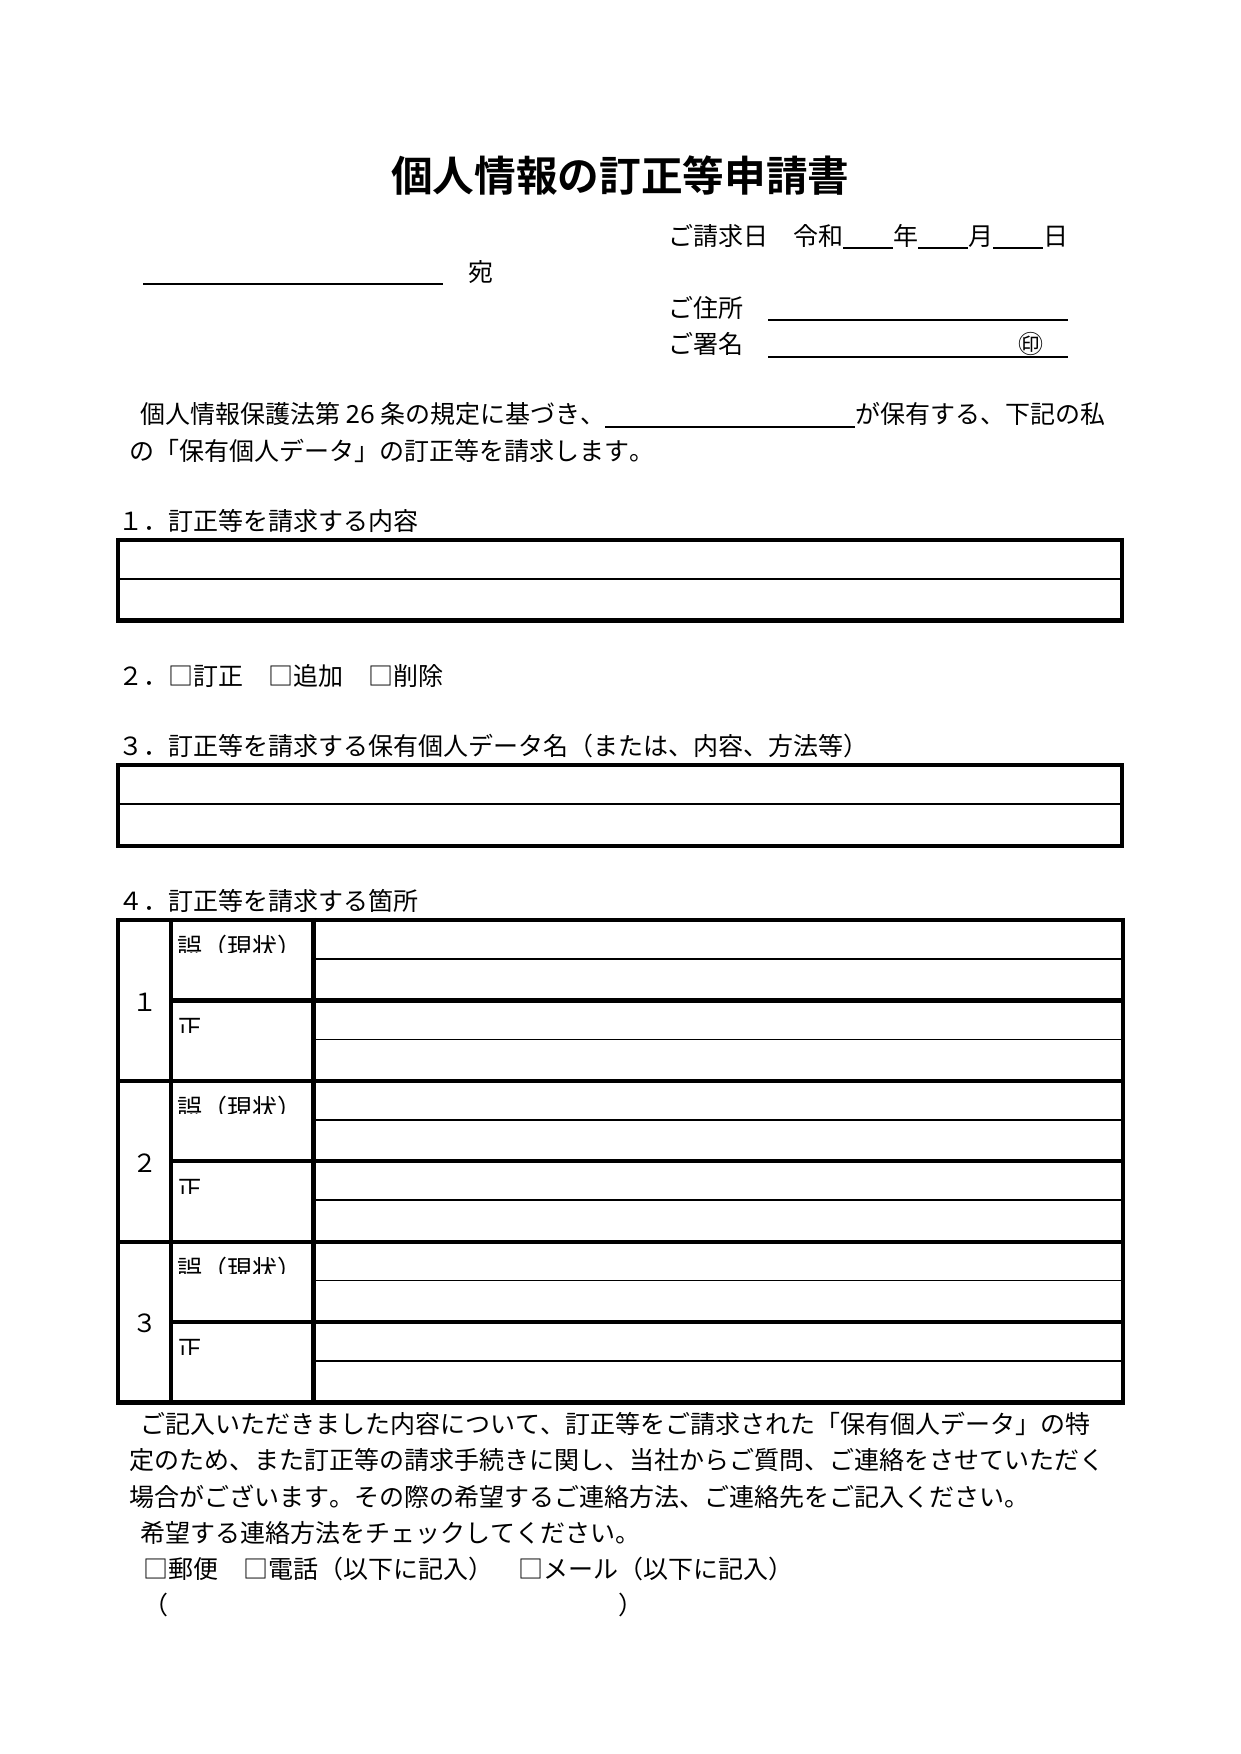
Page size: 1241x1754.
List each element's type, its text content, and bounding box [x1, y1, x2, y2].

text ご記入いただきました内容について、訂正等をご請求された「保有個人データ」の特定のため、また訂正等の請求手続きに関し、当社からご質問、ご連絡をさせていただく場合がございます。その際の希望するご連絡方法、ご連絡先をご記入ください。 [129, 1405, 1111, 1513]
table_cell [316, 960, 1121, 998]
table_cell [173, 1280, 311, 1320]
table_cell [120, 580, 1120, 618]
text ご署名 ㊞ [118, 325, 1122, 361]
text ３．訂正等を請求する保有個人データ名（または、内容、方法等） [118, 727, 1122, 763]
table_cell 正 [173, 1324, 311, 1360]
text （ ） [118, 1586, 1122, 1622]
text １．訂正等を請求する内容 [118, 502, 1122, 538]
text 個人情報保護法第26条の規定に基づき、 が保有する、下記の私の「保有個人データ」の訂正等を請求します。 [129, 395, 1111, 467]
text □郵便 □電話（以下に記入） □メール（以下に記入） [118, 1549, 1122, 1586]
text ２．□訂正 □追加 □削除 [118, 656, 1122, 693]
table_cell [316, 1003, 1121, 1038]
table_cell [316, 1083, 1121, 1119]
text 希望する連絡方法をチェックしてください。 [129, 1513, 1111, 1549]
table_cell [316, 1244, 1121, 1280]
table_cell [316, 1324, 1121, 1360]
table_cell [173, 1039, 311, 1079]
table_cell [316, 1201, 1121, 1239]
text ご住所 [118, 288, 1122, 325]
table_cell [316, 1281, 1121, 1320]
table_cell 正 [173, 1163, 311, 1199]
table_cell 正 [173, 1003, 311, 1038]
table_header [120, 542, 1120, 578]
table_header 誤（現状） [173, 922, 311, 958]
table_cell ３ [120, 1244, 169, 1400]
table_cell 誤（現状） [173, 1083, 311, 1119]
text ご請求日 令和 年 月 日 [118, 216, 1122, 252]
table_cell [316, 1040, 1121, 1079]
table_header [316, 922, 1121, 958]
table_cell [316, 1362, 1121, 1400]
table_cell [316, 1163, 1121, 1199]
table_header １ [120, 922, 169, 1079]
table_cell [173, 958, 311, 998]
text 宛 [118, 252, 1122, 288]
text ４．訂正等を請求する箇所 [118, 882, 1122, 918]
title 個人情報の訂正等申請書 [118, 143, 1122, 203]
table_cell ２ [120, 1083, 169, 1239]
table_cell [316, 1121, 1121, 1159]
table_header [120, 767, 1120, 803]
table_cell [173, 1199, 311, 1239]
table_cell [173, 1119, 311, 1159]
table_cell 誤（現状） [173, 1244, 311, 1280]
table_cell [120, 805, 1120, 843]
table_cell [173, 1360, 311, 1400]
